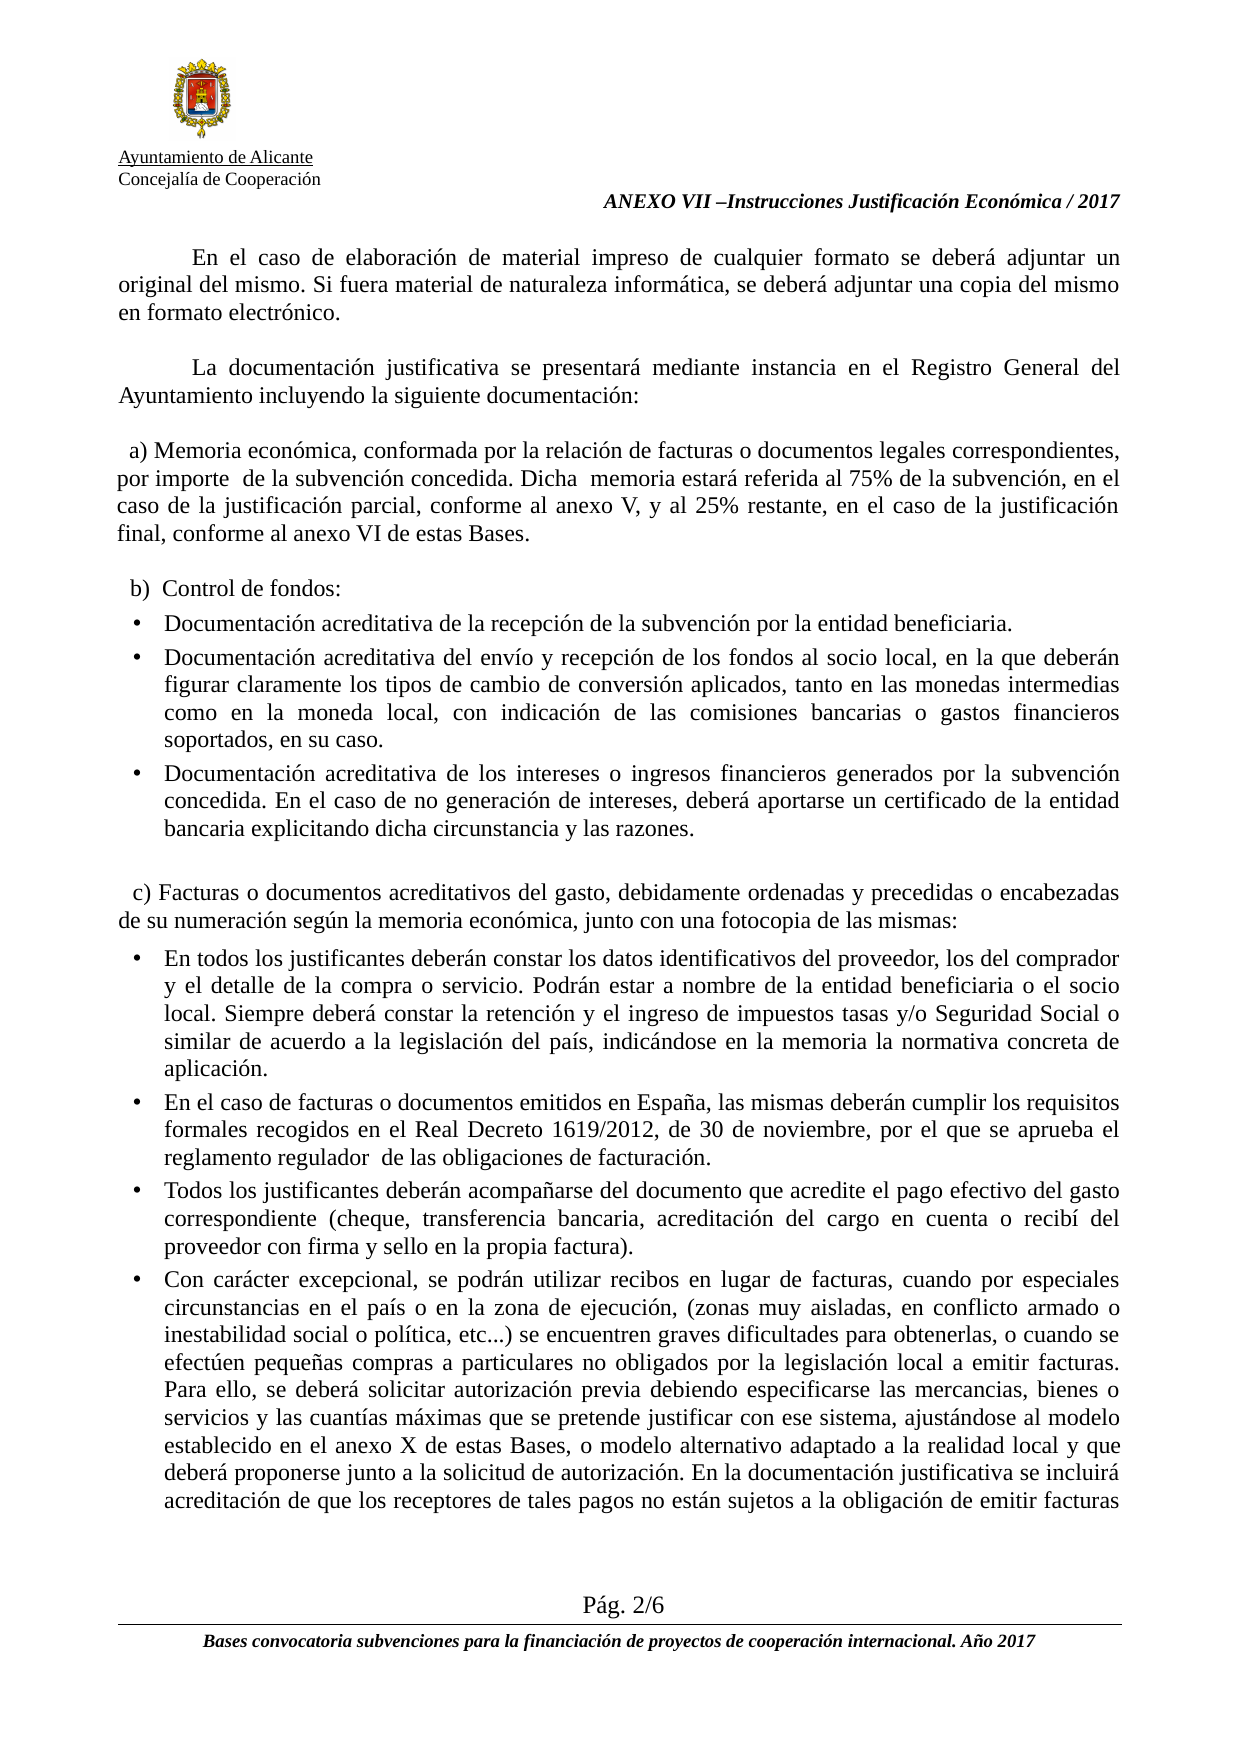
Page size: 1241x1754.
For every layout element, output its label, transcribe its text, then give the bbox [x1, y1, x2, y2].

list En todos los justificantes deberán constar los datos identificativos del proveedor, los del comprador y el detalle de la compra o servicio. Podrán estar a nombre de la entidad beneficiaria o el socio local. Siempre deberá constar la retención y el ingreso de impuestos tasas y/o Seguridad Social o similar de acuerdo a la legislación del país, indicándose en la memoria la normativa concreta de aplicación. [133, 944, 1122, 1082]
list Con carácter excepcional, se podrán utilizar recibos en lugar de facturas, cuando por especiales circunstancias en el país o en la zona de ejecución, (zonas muy aisladas, en conflicto armado o inestabilidad social o política, etc...) se encuentren graves dificultades para obtenerlas, o cuando se efectúen pequeñas compras a particulares no obligados por la legislación local a emitir facturas. Para ello, se deberá solicitar autorización previa debiendo especificarse las mercancias, bienes o servicios y las cuantías máximas que se pretende justificar con ese sistema, ajustándose al modelo establecido en el anexo X de estas Bases, o modelo alternativo adaptado a la realidad local y que deberá proponerse junto a la solicitud de autorización. En la documentación justificativa se incluirá acreditación de que los receptores de tales pagos no están sujetos a la obligación de emitir facturas [133, 1265, 1122, 1513]
list Todos los justificantes deberán acompañarse del documento que acredite el pago efectivo del gasto correspondiente (cheque, transferencia bancaria, acreditación del cargo en cuenta o recibí del proveedor con firma y sello en la propia factura). [133, 1176, 1122, 1259]
list Documentación acreditativa de la recepción de la subvención por la entidad beneficiaria. [133, 609, 1122, 637]
list En el caso de facturas o documentos emitidos en España, las mismas deberán cumplir los requisitos formales recogidos en el Real Decreto 1619/2012, de 30 de noviembre, por el que se aprueba el reglamento regulador de las obligaciones de facturación. [133, 1088, 1122, 1171]
text En el caso de elaboración de material impreso de cualquier formato se deberá adjuntar un original del mismo. Si fuera material de naturaleza informática, se deberá adjuntar una copia del mismo en formato electrónico. [118, 243, 1122, 326]
text a) Memoria económica, conformada por la relación de facturas o documentos legales correspondientes, por importe de la subvención concedida. Dicha memoria estará referida al 75% de la subvención, en el caso de la justificación parcial, conforme al anexo V, y al 25% restante, en el caso de la justificación final, conforme al anexo VI de estas Bases. [117, 436, 1122, 546]
list Documentación acreditativa del envío y recepción de los fondos al socio local, en la que deberán figurar claramente los tipos de cambio de conversión aplicados, tanto en las monedas intermedias como en la moneda local, con indicación de las comisiones bancarias o gastos financieros soportados, en su caso. [133, 643, 1122, 753]
text b) Control de fondos: [118, 574, 1122, 602]
picture [168, 57, 236, 141]
text c) Facturas o documentos acreditativos del gasto, debidamente ordenadas y precedidas o encabezadas de su numeración según la memoria económica, junto con una fotocopia de las mismas: [118, 878, 1122, 933]
text La documentación justificativa se presentará mediante instancia en el Registro General del Ayuntamiento incluyendo la siguiente documentación: [118, 353, 1122, 408]
list Documentación acreditativa de los intereses o ingresos financieros generados por la subvención concedida. En el caso de no generación de intereses, deberá aportarse un certificado de la entidad bancaria explicitando dicha circunstancia y las razones. [133, 759, 1122, 842]
